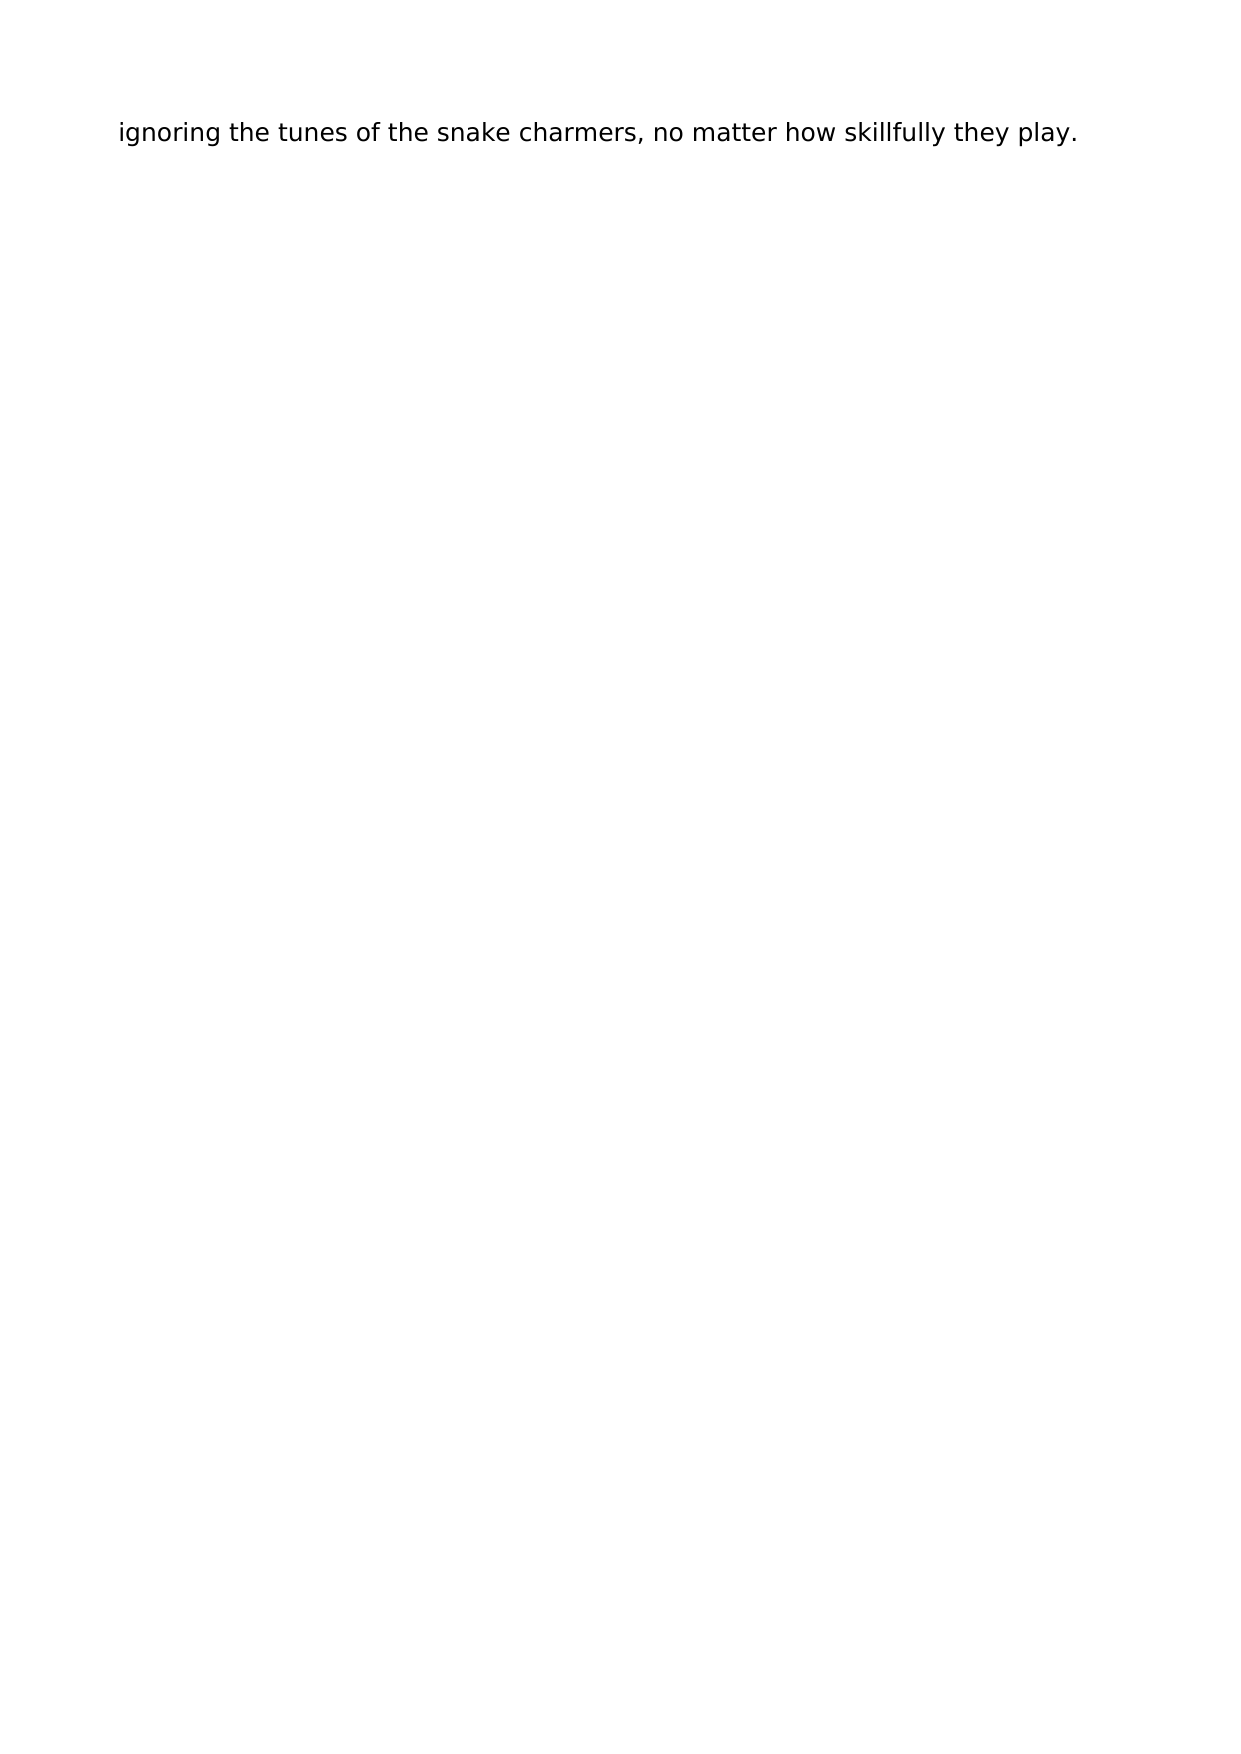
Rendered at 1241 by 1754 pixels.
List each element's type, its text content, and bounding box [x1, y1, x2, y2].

text ignoring the tunes of the snake charmers, no matter how skillfully they play. [118, 118, 1122, 147]
